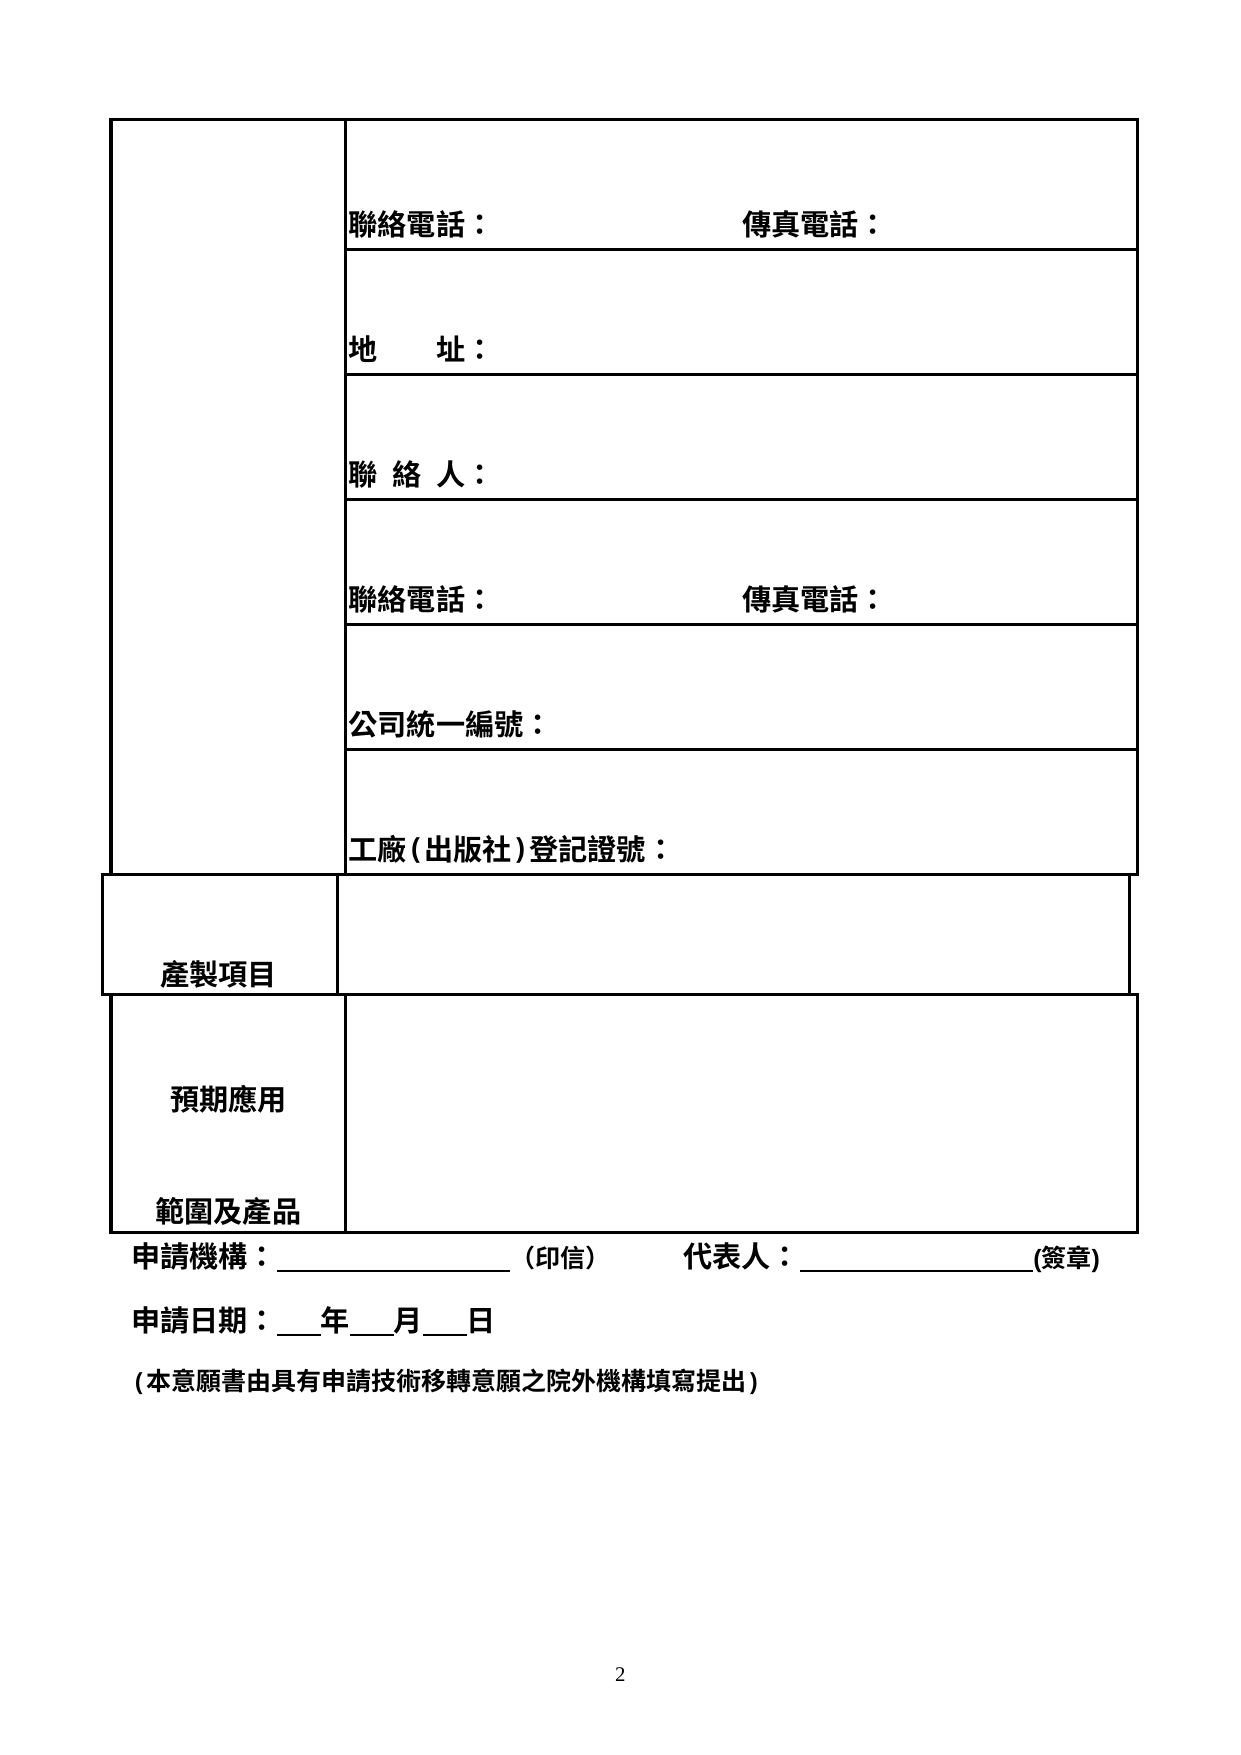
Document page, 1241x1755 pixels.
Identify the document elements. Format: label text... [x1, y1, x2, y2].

table_cell 聯絡電話： 傳真電話： [347, 501, 1136, 622]
text 申請機構： （印信） 代表人： (簽章) [131, 1234, 1106, 1276]
table_cell [103, 373, 109, 497]
table_cell [103, 498, 109, 622]
table_cell [1131, 876, 1137, 993]
table_cell 地 址： [347, 251, 1136, 372]
table_cell 公司統一編號： [347, 626, 1136, 747]
table_cell [103, 118, 109, 247]
table_cell [103, 248, 109, 372]
table_cell 預期應用 範圍及產品 [113, 996, 344, 1231]
table_cell [103, 748, 109, 872]
table_cell 聯絡電話： 傳真電話： [347, 121, 1136, 247]
table_cell [347, 996, 1136, 1231]
table_cell [103, 996, 109, 1231]
table_cell [339, 876, 1128, 993]
table_cell [113, 121, 344, 872]
table_cell 聯 絡 人： [347, 376, 1136, 497]
text 申請日期： 年 月 日 [131, 1297, 1106, 1340]
table_cell 產製項目 [104, 876, 336, 993]
table_cell 工廠(出版社)登記證號： [347, 751, 1136, 872]
text (本意願書由具有申請技術移轉意願之院外機構填寫提出) [131, 1361, 1106, 1397]
table_cell [103, 623, 109, 747]
